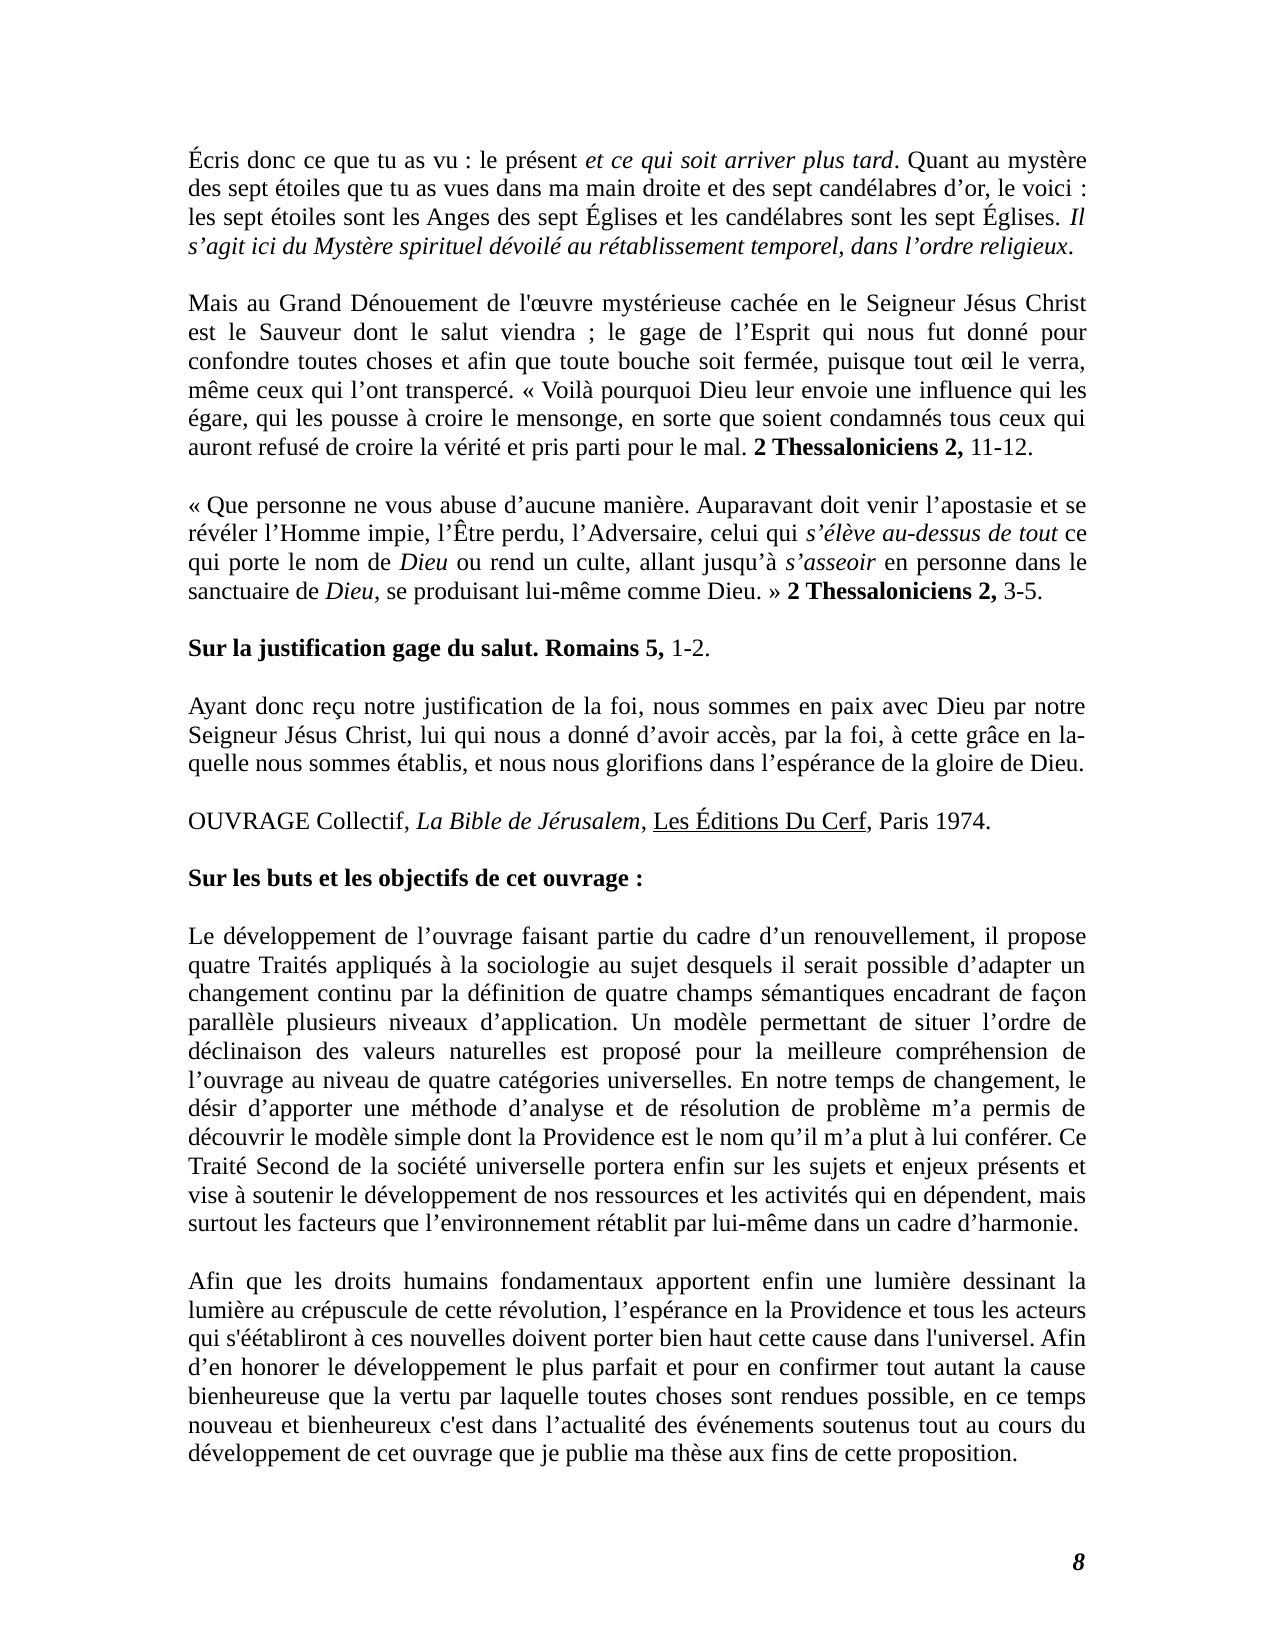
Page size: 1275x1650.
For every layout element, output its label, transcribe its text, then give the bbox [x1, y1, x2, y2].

text Écris donc ce que tu as vu : le présent et ce qui soit arriver plus tard. Quant au mystère des sept étoiles que tu as vues dans ma main droite et des sept candélabres d’or, le voici : les sept étoiles sont les Anges des sept Églises et les candélabres sont les sept Églises. Il s’agit ici du Mystère spirituel dévoilé au rétablissement temporel, dans l’ordre religieux. [188, 145, 1087, 260]
text Ayant donc reçu notre justification de la foi, nous sommes en paix avec Dieu par notre Seigneur Jésus Christ, lui qui nous a donné d’avoir accès, par la foi, à cette grâce en la-quelle nous sommes établis, et nous nous glorifions dans l’espérance de la gloire de Dieu. [188, 691, 1087, 777]
text « Que personne ne vous abuse d’aucune manière. Auparavant doit venir l’apostasie et se révéler l’Homme impie, l’Être perdu, l’Adversaire, celui qui s’élève au-dessus de tout ce qui porte le nom de Dieu ou rend un culte, allant jusqu’à s’asseoir en personne dans le sanctuaire de Dieu, se produisant lui-même comme Dieu. » 2 Thessaloniciens 2, 3-5. [188, 490, 1087, 605]
text Mais au Grand Dénouement de l'œuvre mystérieuse cachée en le Seigneur Jésus Christ est le Sauveur dont le salut viendra ; le gage de l’Esprit qui nous fut donné pour confondre toutes choses et afin que toute bouche soit fermée, puisque tout œil le verra, même ceux qui l’ont transpercé. « Voilà pourquoi Dieu leur envoie une influence qui les égare, qui les pousse à croire le mensonge, en sorte que soient condamnés tous ceux qui auront refusé de croire la vérité et pris parti pour le mal. 2 Thessaloniciens 2, 11-12. [188, 288, 1087, 461]
text OUVRAGE Collectif, La Bible de Jérusalem, Les Éditions Du Cerf, Paris 1974. [188, 806, 1087, 835]
text Le développement de l’ouvrage faisant partie du cadre d’un renouvellement, il propose quatre Traités appliqués à la sociologie au sujet desquels il serait possible d’adapter un changement continu par la définition de quatre champs sémantiques encadrant de façon parallèle plusieurs niveaux d’application. Un modèle permettant de situer l’ordre de déclinaison des valeurs naturelles est proposé pour la meilleure compréhension de l’ouvrage au niveau de quatre catégories universelles. En notre temps de changement, le désir d’apporter une méthode d’analyse et de résolution de problème m’a permis de découvrir le modèle simple dont la Providence est le nom qu’il m’a plut à lui conférer. Ce Traité Second de la société universelle portera enfin sur les sujets et enjeux présents et vise à soutenir le développement de nos ressources et les activités qui en dépendent, mais surtout les facteurs que l’environnement rétablit par lui-même dans un cadre d’harmonie. [188, 921, 1087, 1237]
text Afin que les droits humains fondamentaux apportent enfin une lumière dessinant la lumière au crépuscule de cette révolution, l’espérance en la Providence et tous les acteurs qui s'éétabliront à ces nouvelles doivent porter bien haut cette cause dans l'universel. Afin d’en honorer le développement le plus parfait et pour en confirmer tout autant la cause bienheureuse que la vertu par laquelle toutes choses sont rendues possible, en ce temps nouveau et bienheureux c'est dans l’actualité des événements soutenus tout au cours du développement de cet ouvrage que je publie ma thèse aux fins de cette proposition. [188, 1266, 1087, 1467]
text Sur les buts et les objectifs de cet ouvrage : [188, 863, 1087, 892]
text Sur la justification gage du salut. Romains 5, 1-2. [188, 633, 1087, 662]
